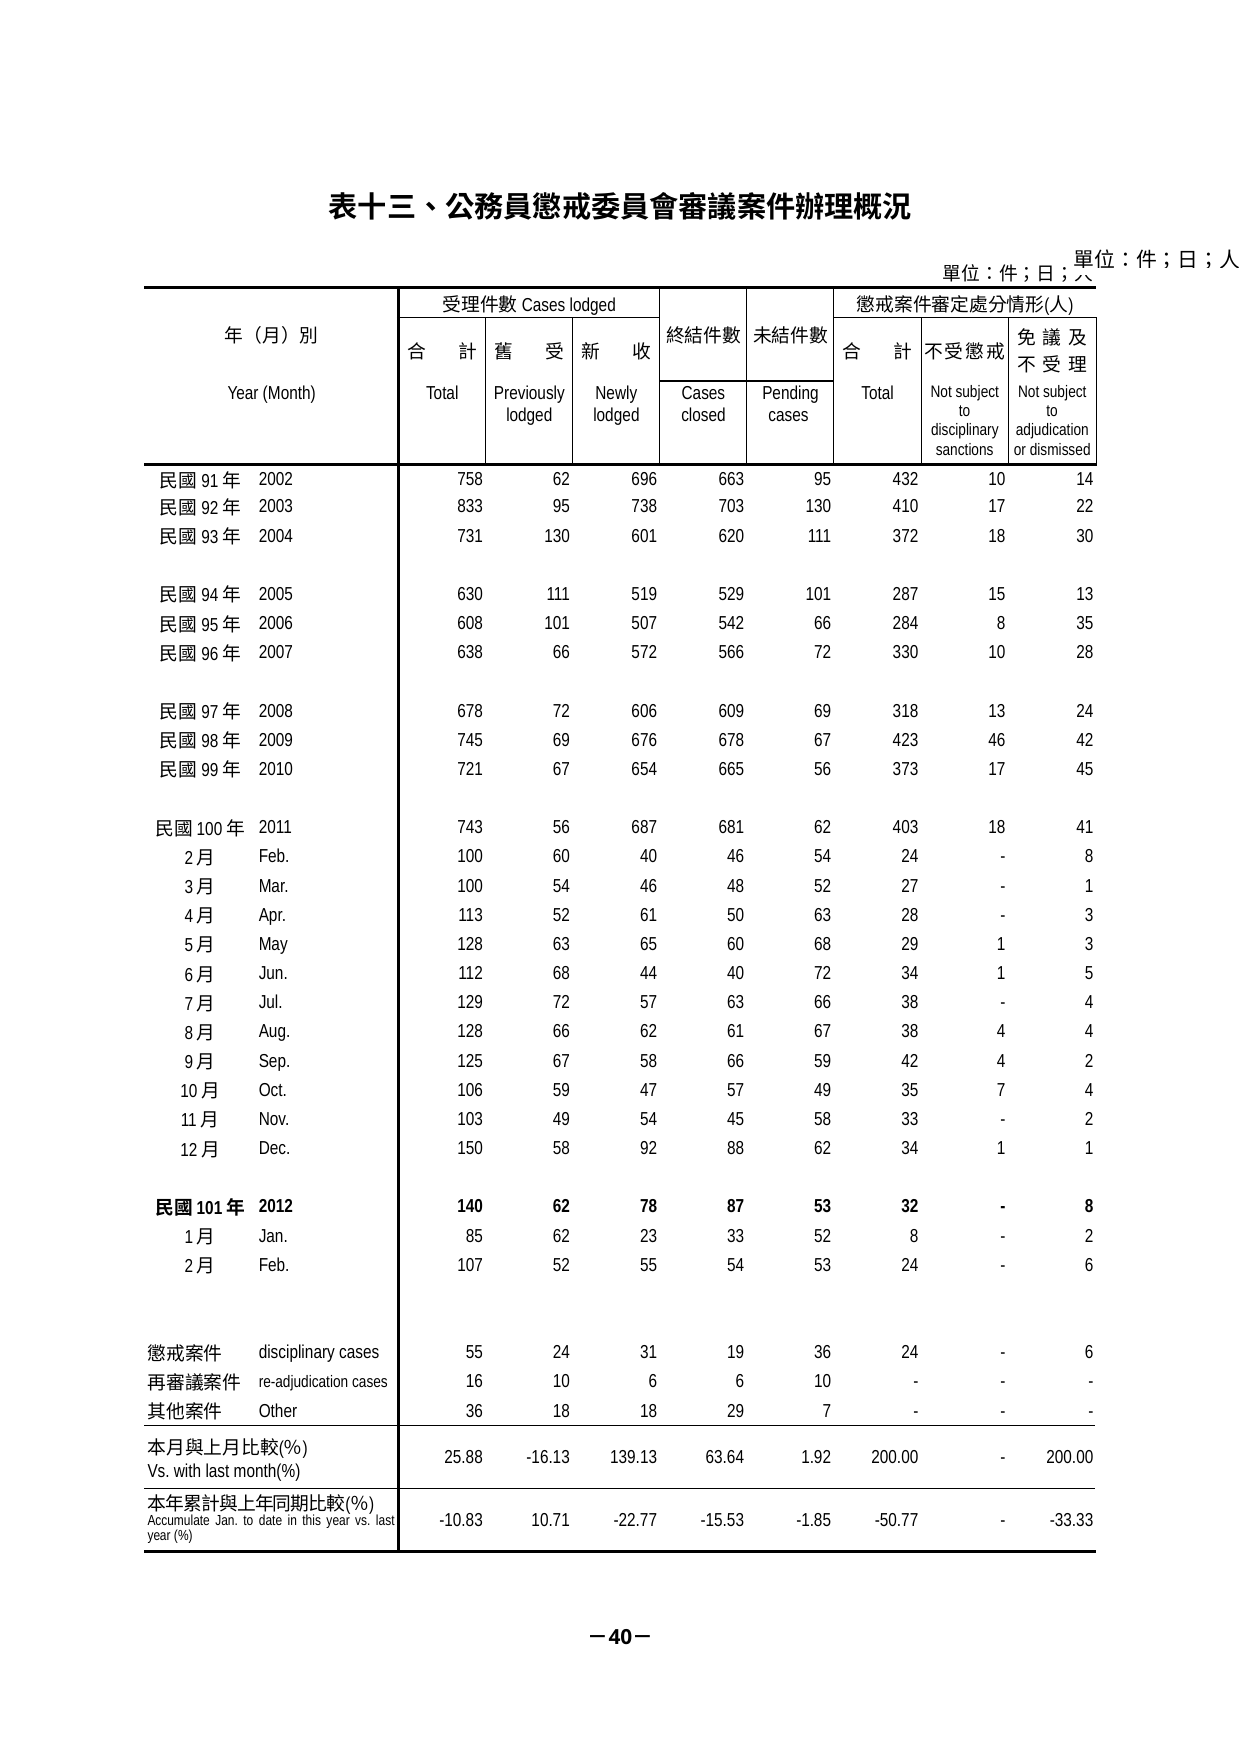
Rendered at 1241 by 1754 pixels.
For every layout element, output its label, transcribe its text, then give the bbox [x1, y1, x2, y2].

table_cell 民國 93年 [144, 521, 256, 550]
table_cell 民國 92年 [144, 492, 256, 521]
table_cell 681 [660, 813, 747, 842]
table_cell 52 [486, 900, 573, 929]
table_cell 41 [1008, 813, 1096, 842]
table_cell [1008, 667, 1096, 696]
table_cell Jun. [256, 958, 397, 987]
table_cell 56 [486, 813, 573, 842]
table_cell 10月 [144, 1075, 256, 1104]
table_cell 民國 91年 [144, 466, 256, 492]
table_cell 9月 [144, 1046, 256, 1075]
table_cell 新收 [573, 318, 659, 380]
table_cell 62 [573, 1017, 660, 1046]
table_cell 85 [400, 1221, 486, 1250]
table_cell 200.00 [834, 1426, 921, 1487]
table_cell 2008 [256, 696, 397, 725]
table_cell - [921, 1489, 1008, 1550]
table_cell 28 [1008, 638, 1096, 667]
table_cell 56 [747, 754, 834, 783]
table_cell 36 [400, 1396, 486, 1425]
table_cell 62 [486, 1221, 573, 1250]
table_cell Dec. [256, 1133, 397, 1162]
table_cell 24 [486, 1338, 573, 1367]
table_cell 88 [660, 1133, 747, 1162]
table_cell [747, 783, 834, 812]
table_cell - [1008, 1367, 1096, 1396]
table_cell 55 [400, 1338, 486, 1367]
table_cell [144, 550, 256, 579]
table_cell 53 [747, 1192, 834, 1221]
table_cell 50 [660, 900, 747, 929]
table_cell [256, 783, 397, 812]
table_cell 18 [921, 813, 1008, 842]
table_cell 18 [921, 521, 1008, 550]
table_cell 318 [834, 696, 921, 725]
table_cell 330 [834, 638, 921, 667]
table_cell 16 [400, 1367, 486, 1396]
table_cell 1 [921, 1133, 1008, 1162]
table_cell 68 [747, 929, 834, 958]
table_cell 92 [573, 1133, 660, 1162]
table_cell 665 [660, 754, 747, 783]
table_cell -50.77 [834, 1489, 921, 1550]
table_cell 72 [747, 638, 834, 667]
table_cell [1008, 550, 1096, 579]
table_cell 1 [921, 958, 1008, 987]
table_cell [834, 1279, 921, 1308]
table_cell 13 [1008, 579, 1096, 608]
table_cell 284 [834, 608, 921, 637]
table_cell 112 [400, 958, 486, 987]
table_header 懲戒案件審定處分情形(人) [834, 289, 1096, 317]
table_cell 630 [400, 579, 486, 608]
table_cell 95 [747, 466, 834, 492]
table_cell 60 [486, 842, 573, 871]
table_cell 62 [486, 1192, 573, 1221]
table_cell 130 [747, 492, 834, 521]
table_cell -16.13 [486, 1426, 573, 1487]
table_cell 566 [660, 638, 747, 667]
table_cell [256, 667, 397, 696]
table_cell - [834, 1396, 921, 1425]
table_cell [921, 550, 1008, 579]
table_cell [486, 550, 573, 579]
table_cell 8 [1008, 842, 1096, 871]
table_cell - [921, 1396, 1008, 1425]
table_cell 62 [747, 813, 834, 842]
table_cell - [921, 1338, 1008, 1367]
table_cell 民國 99年 [144, 754, 256, 783]
table_cell [921, 667, 1008, 696]
table_cell 舊受 [486, 318, 572, 380]
table_cell 12月 [144, 1133, 256, 1162]
table_cell [747, 550, 834, 579]
table_cell 38 [834, 1017, 921, 1046]
table_cell 28 [834, 900, 921, 929]
text 表十三、公務員懲戒委員會審議案件辦理概況 [148, 183, 1092, 225]
table_cell -22.77 [573, 1489, 660, 1550]
table_cell re-adjudication cases [256, 1367, 397, 1396]
table_cell 678 [660, 725, 747, 754]
table_cell 2005 [256, 579, 397, 608]
table_cell 47 [573, 1075, 660, 1104]
table_cell 67 [747, 1017, 834, 1046]
table_cell 519 [573, 579, 660, 608]
table_cell Jan. [256, 1221, 397, 1250]
table_cell 8月 [144, 1017, 256, 1046]
table_cell 44 [573, 958, 660, 987]
table_cell 103 [400, 1104, 486, 1133]
table_cell 民國 97年 [144, 696, 256, 725]
table_cell 678 [400, 696, 486, 725]
table_cell 54 [660, 1250, 747, 1279]
table_cell 3 [1008, 929, 1096, 958]
table_cell [256, 1279, 397, 1308]
table_cell [660, 1163, 747, 1192]
table_cell Cases closed [660, 382, 746, 462]
table_cell 34 [834, 958, 921, 987]
table_cell 608 [400, 608, 486, 637]
table_cell 65 [573, 929, 660, 958]
table_cell 13 [921, 696, 1008, 725]
table_cell 609 [660, 696, 747, 725]
table_cell 合計 [400, 318, 485, 380]
table_cell 42 [834, 1046, 921, 1075]
table_cell [573, 667, 660, 696]
table_cell Apr. [256, 900, 397, 929]
table_cell [834, 667, 921, 696]
table_cell 1.92 [747, 1426, 834, 1487]
table_cell 55 [573, 1250, 660, 1279]
table_cell [144, 667, 256, 696]
table_cell 懲戒案件 [144, 1338, 256, 1367]
table_cell - [921, 871, 1008, 900]
table_cell 87 [660, 1192, 747, 1221]
table_cell 17 [921, 492, 1008, 521]
table_cell 5 [1008, 958, 1096, 987]
table_cell 民國 96年 [144, 638, 256, 667]
table_cell Previously lodged [486, 380, 572, 462]
table_cell 703 [660, 492, 747, 521]
table_cell 58 [747, 1104, 834, 1133]
table_cell 10.71 [486, 1489, 573, 1550]
table_cell 507 [573, 608, 660, 637]
table_cell 29 [660, 1396, 747, 1425]
table_cell 52 [486, 1250, 573, 1279]
table_cell 432 [834, 466, 921, 492]
table_cell disciplinary cases [256, 1338, 397, 1367]
table_cell Pending cases [747, 382, 833, 462]
table_cell 6 [573, 1367, 660, 1396]
table_cell 69 [486, 725, 573, 754]
table_cell 2009 [256, 725, 397, 754]
table_cell [400, 783, 486, 812]
table_cell 54 [747, 842, 834, 871]
table_cell 6 [660, 1367, 747, 1396]
table_cell [400, 1279, 486, 1308]
table_cell 8 [1008, 1192, 1096, 1221]
table_cell 372 [834, 521, 921, 550]
table_cell 22 [1008, 492, 1096, 521]
table_cell Feb. [256, 1250, 397, 1279]
table_cell 52 [747, 871, 834, 900]
table_cell Newly lodged [573, 380, 659, 462]
table_cell 63 [660, 988, 747, 1017]
table_cell 10 [921, 638, 1008, 667]
table_cell [660, 1279, 747, 1308]
table_cell 287 [834, 579, 921, 608]
table_cell [660, 1308, 747, 1337]
table_cell [573, 1308, 660, 1337]
table_cell 606 [573, 696, 660, 725]
table_cell 2010 [256, 754, 397, 783]
table_cell 654 [573, 754, 660, 783]
table_cell 35 [834, 1075, 921, 1104]
table_cell [660, 550, 747, 579]
table_cell 7 [921, 1075, 1008, 1104]
table_cell 民國 95年 [144, 608, 256, 637]
table_cell 3月 [144, 871, 256, 900]
table_cell - [921, 900, 1008, 929]
table_cell 403 [834, 813, 921, 842]
table_cell 101 [747, 579, 834, 608]
table_cell May [256, 929, 397, 958]
table_cell 4 [1008, 988, 1096, 1017]
table_cell [400, 550, 486, 579]
table_cell 1 [921, 929, 1008, 958]
table_cell 2 [1008, 1221, 1096, 1250]
table_cell 45 [1008, 754, 1096, 783]
table_cell [144, 783, 256, 812]
table_cell 民國100年 [144, 813, 256, 842]
table_cell 529 [660, 579, 747, 608]
table_cell 66 [486, 638, 573, 667]
table_cell 601 [573, 521, 660, 550]
table_cell [256, 1163, 397, 1192]
table_cell [486, 1308, 573, 1337]
table_cell -15.53 [660, 1489, 747, 1550]
table_cell 24 [834, 1338, 921, 1367]
table_cell Jul. [256, 988, 397, 1017]
table_cell 62 [486, 466, 573, 492]
text 表十三、公務員懲戒委員會審議案件辦理概況 [1073, 235, 1240, 243]
table_cell [921, 783, 1008, 812]
table_cell 4 [1008, 1017, 1096, 1046]
table_cell 66 [660, 1046, 747, 1075]
table_cell 48 [660, 871, 747, 900]
table_cell 3 [1008, 900, 1096, 929]
table_cell [256, 1308, 397, 1337]
table_cell Not subject to disciplinary sanctions [922, 380, 1008, 462]
table_cell 合計 [834, 318, 921, 380]
table_cell 46 [573, 871, 660, 900]
table_cell 57 [573, 988, 660, 1017]
table_cell [486, 783, 573, 812]
table_cell 572 [573, 638, 660, 667]
table_cell 30 [1008, 521, 1096, 550]
table_cell [921, 1163, 1008, 1192]
table_cell 696 [573, 466, 660, 492]
table_cell 2003 [256, 492, 397, 521]
table_cell 140 [400, 1192, 486, 1221]
table_cell 不受懲戒 [922, 318, 1008, 380]
table_cell [573, 1279, 660, 1308]
table_cell 45 [660, 1104, 747, 1133]
table_cell 24 [834, 1250, 921, 1279]
table_cell 5月 [144, 929, 256, 958]
table_cell 128 [400, 929, 486, 958]
table_cell [1008, 1163, 1096, 1192]
table_cell 95 [486, 492, 573, 521]
table_cell 54 [573, 1104, 660, 1133]
table_cell 其他案件 [144, 1396, 256, 1425]
text 單位：件；日；人 [1073, 243, 1240, 268]
table_cell -10.83 [400, 1489, 486, 1550]
table_cell [834, 1308, 921, 1337]
table_cell 663 [660, 466, 747, 492]
table_cell 27 [834, 871, 921, 900]
table_cell 410 [834, 492, 921, 521]
table_cell 63 [747, 900, 834, 929]
table_cell 638 [400, 638, 486, 667]
table_cell 再審議案件 [144, 1367, 256, 1396]
table_cell Total [400, 380, 485, 462]
table_cell 42 [1008, 725, 1096, 754]
table_cell 2006 [256, 608, 397, 637]
table_cell 民國101年 [144, 1192, 256, 1221]
table_cell 18 [573, 1396, 660, 1425]
table_cell 2012 [256, 1192, 397, 1221]
table_cell 72 [486, 988, 573, 1017]
table_cell [747, 1279, 834, 1308]
table_cell 129 [400, 988, 486, 1017]
table_cell 33 [834, 1104, 921, 1133]
table_cell [486, 1163, 573, 1192]
table_cell 52 [747, 1221, 834, 1250]
table_cell 1月 [144, 1221, 256, 1250]
table_cell [747, 667, 834, 696]
table_cell 111 [747, 521, 834, 550]
table_cell 31 [573, 1338, 660, 1367]
table_cell - [834, 1367, 921, 1396]
table_cell 49 [747, 1075, 834, 1104]
table_cell 2011 [256, 813, 397, 842]
table_cell 4 [921, 1046, 1008, 1075]
table_cell 758 [400, 466, 486, 492]
table_cell 60 [660, 929, 747, 958]
table_cell [400, 1308, 486, 1337]
table_cell - [921, 1221, 1008, 1250]
table_cell [660, 667, 747, 696]
table_cell 10 [486, 1367, 573, 1396]
table_cell 100 [400, 871, 486, 900]
table_cell 8 [921, 608, 1008, 637]
table_cell 32 [834, 1192, 921, 1221]
table_cell 6 [1008, 1250, 1096, 1279]
table_cell 676 [573, 725, 660, 754]
table_cell 66 [486, 1017, 573, 1046]
table_cell 10 [747, 1367, 834, 1396]
table_cell 125 [400, 1046, 486, 1075]
table_cell - [921, 1250, 1008, 1279]
table_cell [834, 1163, 921, 1192]
table_cell [921, 1308, 1008, 1337]
table_cell 2 [1008, 1104, 1096, 1133]
table_cell - [921, 1104, 1008, 1133]
table_cell [573, 783, 660, 812]
table_cell Year (Month) [144, 380, 397, 462]
table_cell 113 [400, 900, 486, 929]
table_cell 59 [486, 1075, 573, 1104]
table_cell 33 [660, 1221, 747, 1250]
table_cell [144, 1279, 256, 1308]
table_cell -33.33 [1008, 1488, 1096, 1550]
table_cell 25.88 [400, 1426, 486, 1487]
table_cell 14 [1008, 466, 1096, 492]
table_cell 745 [400, 725, 486, 754]
table_cell [144, 1163, 256, 1192]
table_cell 53 [747, 1250, 834, 1279]
table_cell [747, 1308, 834, 1337]
table_cell 46 [660, 842, 747, 871]
table_cell 免議及不受理 [1009, 318, 1096, 380]
table_cell 35 [1008, 608, 1096, 637]
table_cell 833 [400, 492, 486, 521]
table_cell 58 [486, 1133, 573, 1162]
text 單位：件；日；人 [148, 259, 1092, 286]
table_cell [834, 550, 921, 579]
table_cell 23 [573, 1221, 660, 1250]
table_cell 130 [486, 521, 573, 550]
table_cell 29 [834, 929, 921, 958]
table_cell 200.00 [1008, 1425, 1096, 1487]
table_cell 66 [747, 608, 834, 637]
table_cell - [921, 988, 1008, 1017]
table_cell 72 [486, 696, 573, 725]
table_cell 本月與上月比較(％) Vs. with last month(%) [144, 1426, 397, 1487]
table_cell 2007 [256, 638, 397, 667]
table_cell 2月 [144, 842, 256, 871]
table_cell 46 [921, 725, 1008, 754]
table_cell 民國 94年 [144, 579, 256, 608]
table_cell 111 [486, 579, 573, 608]
table_header 終結件數 [660, 289, 746, 380]
table_cell 19 [660, 1338, 747, 1367]
table_cell [1008, 783, 1096, 812]
table_cell - [921, 842, 1008, 871]
table_cell 7月 [144, 988, 256, 1017]
table_cell 687 [573, 813, 660, 842]
table_cell 10 [921, 466, 1008, 492]
table_cell 100 [400, 842, 486, 871]
table_cell [400, 1163, 486, 1192]
table_cell 62 [747, 1133, 834, 1162]
table_cell 423 [834, 725, 921, 754]
table_cell [921, 1279, 1008, 1308]
table_cell 2 [1008, 1046, 1096, 1075]
table_cell [1008, 1308, 1096, 1337]
table_cell 40 [573, 842, 660, 871]
table_cell 11月 [144, 1104, 256, 1133]
table_cell 15 [921, 579, 1008, 608]
table_cell -1.85 [747, 1489, 834, 1550]
table_cell 38 [834, 988, 921, 1017]
table_cell 34 [834, 1133, 921, 1162]
table_cell 139.13 [573, 1426, 660, 1487]
table_cell 61 [573, 900, 660, 929]
table_cell 59 [747, 1046, 834, 1075]
table_cell [400, 667, 486, 696]
table_cell 373 [834, 754, 921, 783]
table_cell 民國 98年 [144, 725, 256, 754]
table_cell 67 [486, 754, 573, 783]
table_cell Total [834, 380, 921, 462]
table_cell 1 [1008, 871, 1096, 900]
table_cell 72 [747, 958, 834, 987]
table_cell 54 [486, 871, 573, 900]
table_cell Other [256, 1396, 397, 1425]
table_cell 743 [400, 813, 486, 842]
text 表十三、公務員懲戒委員會審議案件辦理概況 [1073, 268, 1240, 275]
table_cell 67 [486, 1046, 573, 1075]
table_cell 24 [834, 842, 921, 871]
table_cell [144, 1308, 256, 1337]
table_cell [573, 550, 660, 579]
table_cell 58 [573, 1046, 660, 1075]
table_cell 6 [1008, 1338, 1096, 1367]
table_cell Nov. [256, 1104, 397, 1133]
table_cell [660, 783, 747, 812]
table_cell 150 [400, 1133, 486, 1162]
table_cell 17 [921, 754, 1008, 783]
table_cell [486, 667, 573, 696]
table_cell 69 [747, 696, 834, 725]
table_cell 731 [400, 521, 486, 550]
table_cell 4 [1008, 1075, 1096, 1104]
table_cell 63 [486, 929, 573, 958]
table_cell - [921, 1192, 1008, 1221]
table_cell [486, 1279, 573, 1308]
table_cell 7 [747, 1396, 834, 1425]
table_cell 24 [1008, 696, 1096, 725]
table_header 未結件數 [747, 289, 833, 380]
table_cell 2002 [256, 466, 397, 492]
table_cell 106 [400, 1075, 486, 1104]
table_cell 40 [660, 958, 747, 987]
table_cell Feb. [256, 842, 397, 871]
table_cell Mar. [256, 871, 397, 900]
table_cell 67 [747, 725, 834, 754]
table_header 受理件數 Cases lodged [400, 289, 659, 317]
table_cell [1008, 1279, 1096, 1308]
table_cell 63.64 [660, 1426, 747, 1487]
table_cell 738 [573, 492, 660, 521]
table_cell 66 [747, 988, 834, 1017]
table_cell Oct. [256, 1075, 397, 1104]
table_cell 68 [486, 958, 573, 987]
table_cell 128 [400, 1017, 486, 1046]
table_cell 4 [921, 1017, 1008, 1046]
table_cell [573, 1163, 660, 1192]
table_cell 78 [573, 1192, 660, 1221]
table_cell 542 [660, 608, 747, 637]
table_cell 6月 [144, 958, 256, 987]
table_cell 620 [660, 521, 747, 550]
table_cell 本年累計與上年同期比較(％) Accumulate Jan. to date in this year vs. last year (%) [144, 1489, 397, 1550]
table_cell - [921, 1367, 1008, 1396]
table_cell Aug. [256, 1017, 397, 1046]
table_cell 101 [486, 608, 573, 637]
table_cell - [1008, 1396, 1096, 1425]
table_cell Not subject to adjudication or dismissed [1009, 380, 1096, 462]
table_cell [256, 550, 397, 579]
table_cell 49 [486, 1104, 573, 1133]
table_cell 61 [660, 1017, 747, 1046]
table_header 年（月）別 [144, 289, 397, 380]
table_cell 8 [834, 1221, 921, 1250]
table_cell 57 [660, 1075, 747, 1104]
table_cell 4月 [144, 900, 256, 929]
table_cell 2月 [144, 1250, 256, 1279]
table_cell [834, 783, 921, 812]
table_cell [747, 1163, 834, 1192]
table_cell 36 [747, 1338, 834, 1367]
table_cell 18 [486, 1396, 573, 1425]
table_cell 2004 [256, 521, 397, 550]
table_cell 721 [400, 754, 486, 783]
table_cell Sep. [256, 1046, 397, 1075]
table_cell - [921, 1426, 1008, 1487]
table_cell 107 [400, 1250, 486, 1279]
table_cell 1 [1008, 1133, 1096, 1162]
